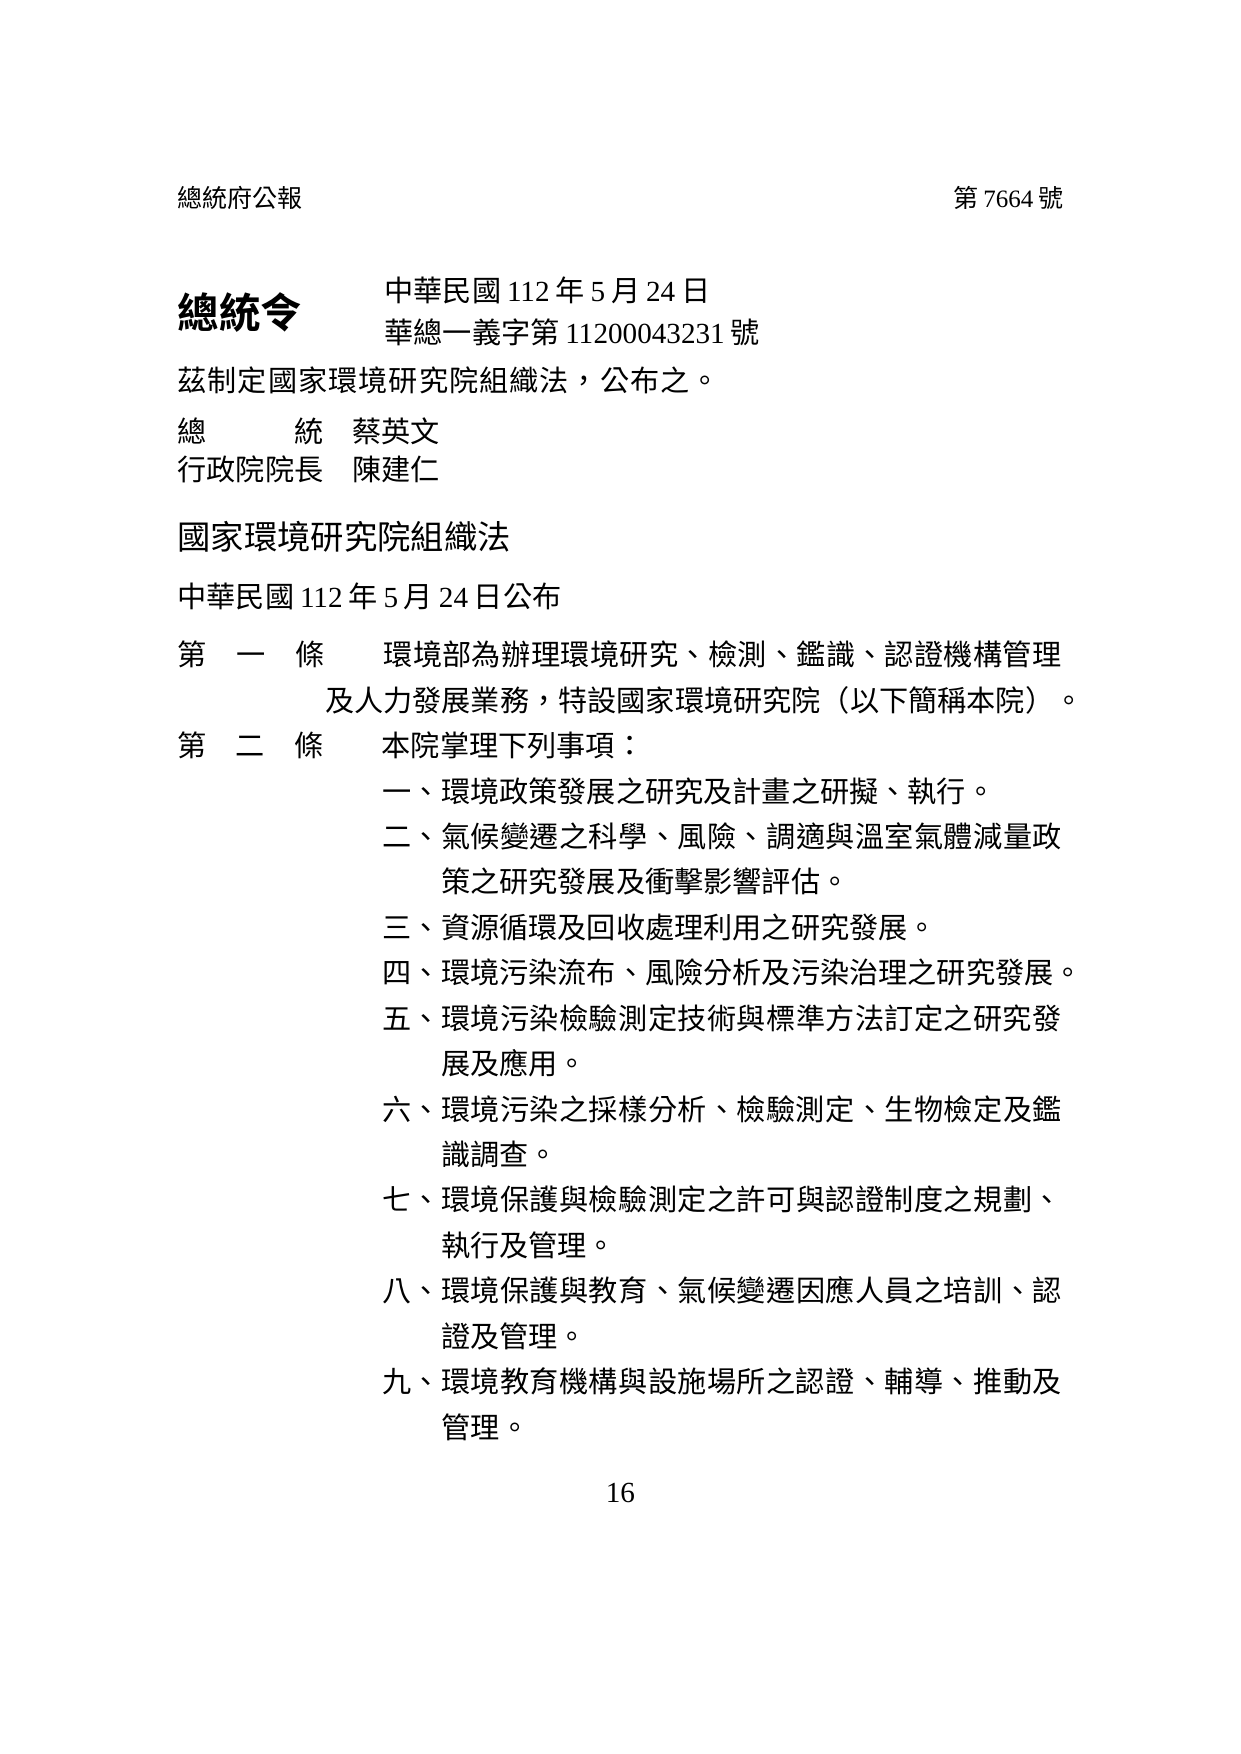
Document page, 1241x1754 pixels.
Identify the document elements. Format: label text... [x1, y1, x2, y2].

text 總 統 蔡英文 行政院院長 陳建仁 [177, 413, 1063, 488]
text 四、 環境污染流布、風險分析及污染治理之研究發展。 [382, 947, 1063, 993]
text 第 一 條 環境部為辦理環境研究、檢測、鑑識、認證機構管理及人力發展業務，特設國家環境研究院（以下簡稱本院）。 [177, 629, 1063, 720]
text 八、 環境保護與教育、氣候變遷因應人員之培訓、認證及管理。 [382, 1265, 1063, 1356]
text 茲制定國家環境研究院組織法，公布之。 [177, 354, 1063, 400]
text 第 二 條 本院掌理下列事項： [177, 720, 1063, 766]
table_header 總統令 [174, 266, 381, 354]
text 五、 環境污染檢驗測定技術與標準方法訂定之研究發展及應用。 [382, 993, 1063, 1084]
text 國家環境研究院組織法 [177, 513, 1063, 559]
text 中華民國112年5月24日公布 [177, 571, 1063, 617]
table_header 中華民國112年5月24日 華總一義字第11200043231號 [381, 266, 877, 354]
text 三、 資源循環及回收處理利用之研究發展。 [382, 902, 1063, 947]
text 一、 環境政策發展之研究及計畫之研擬、執行。 [382, 766, 1063, 811]
text 九、 環境教育機構與設施場所之認證、輔導、推動及管理。 [382, 1356, 1063, 1448]
text 六、 環境污染之採樣分析、檢驗測定、生物檢定及鑑識調查。 [382, 1084, 1063, 1174]
text 二、 氣候變遷之科學、風險、調適與溫室氣體減量政策之研究發展及衝擊影響評估。 [382, 811, 1063, 902]
text 七、 環境保護與檢驗測定之許可與認證制度之規劃、執行及管理。 [382, 1174, 1063, 1265]
